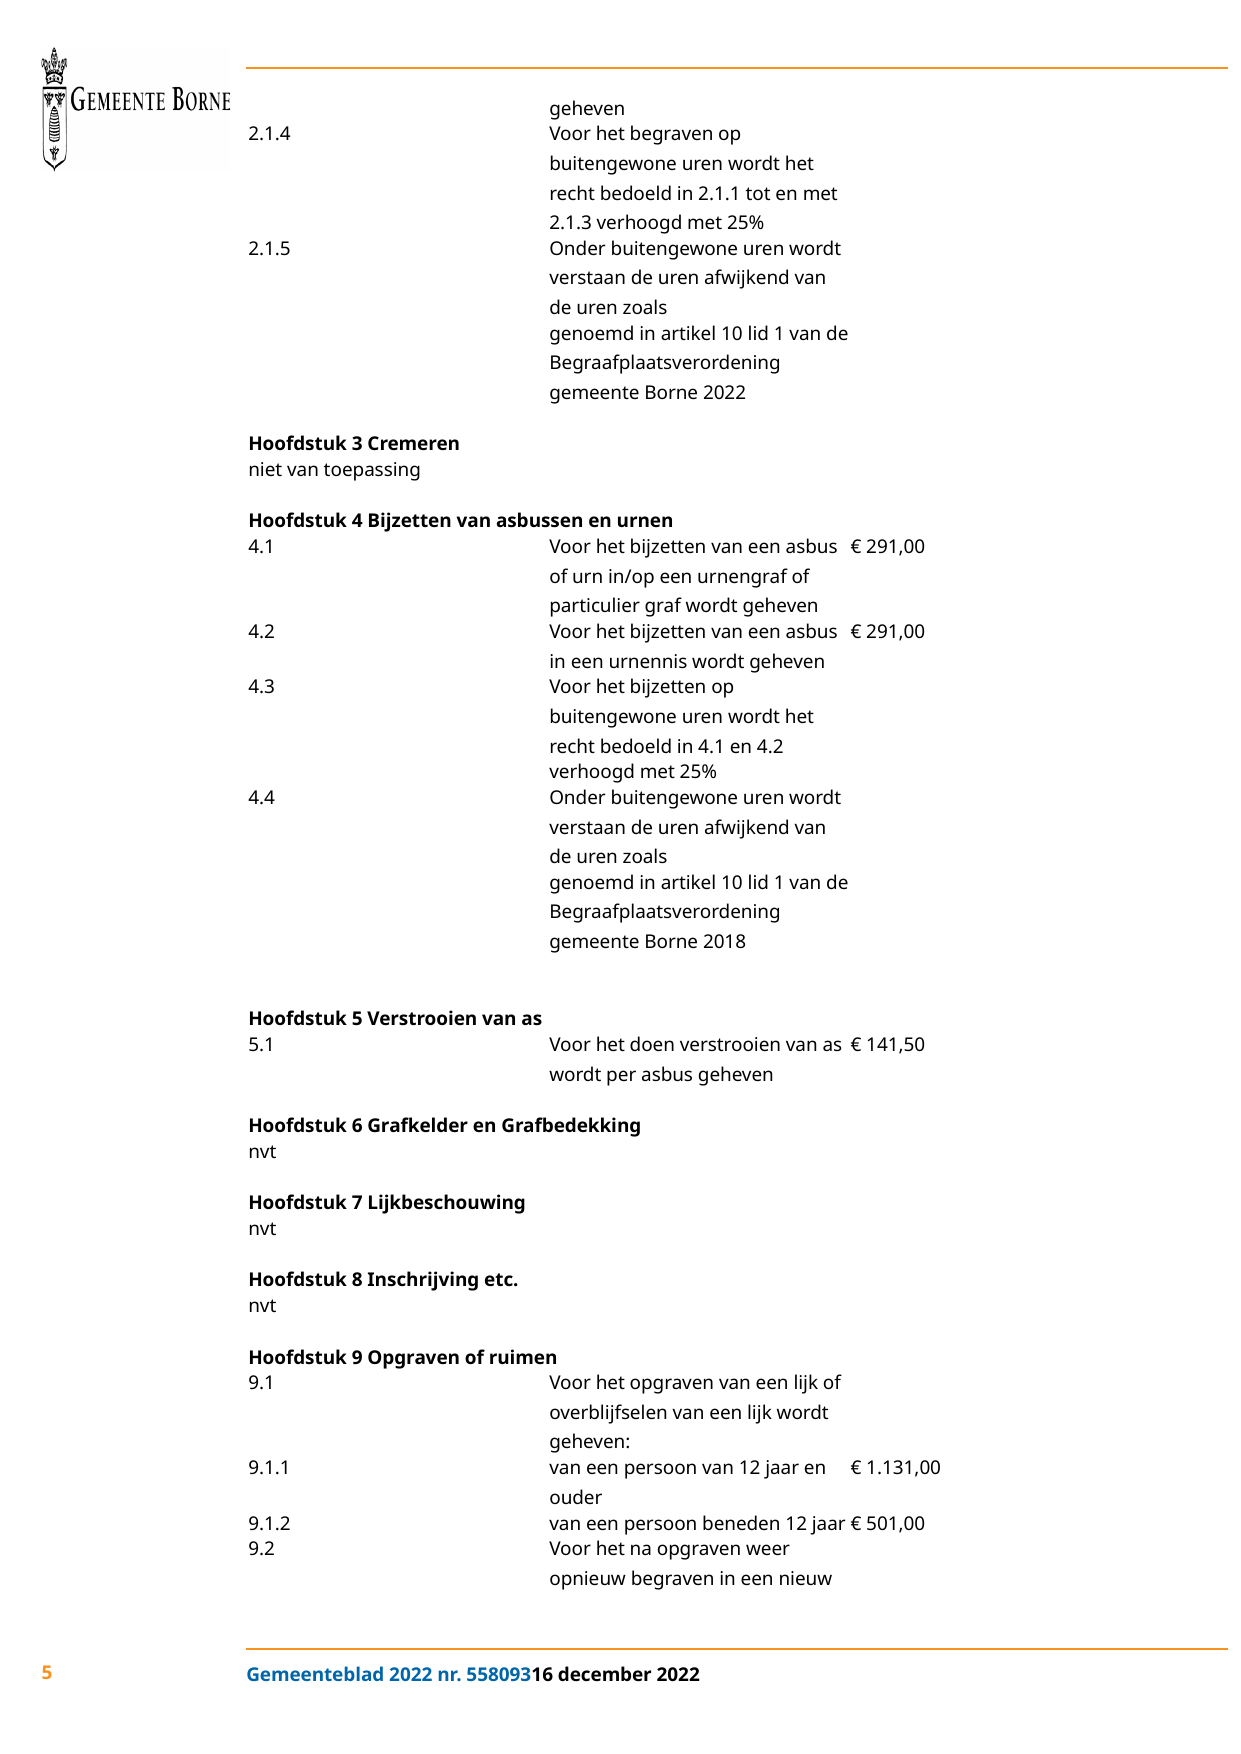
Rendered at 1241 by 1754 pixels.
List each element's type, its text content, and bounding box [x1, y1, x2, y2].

table_cell Hoofdstuk 3 Cremeren [248, 431, 850, 456]
table_cell Hoofdstuk 9 Opgraven of ruimen [248, 1344, 850, 1369]
table_cell [850, 1190, 1152, 1215]
table_cell [850, 759, 1152, 784]
table_cell [248, 482, 549, 508]
table_cell [248, 759, 549, 784]
table_cell [549, 954, 850, 980]
table_cell [248, 980, 549, 1006]
table_cell [549, 482, 850, 508]
table_cell [549, 1293, 850, 1318]
table_cell Onder buitengewone uren wordt verstaan de uren afwijkend van de uren zoals [549, 784, 850, 869]
table_cell 9.1 [248, 1370, 549, 1454]
table_cell [850, 1241, 1152, 1267]
table_cell [850, 1344, 1152, 1369]
table_cell 2.1.4 [248, 121, 549, 235]
table_cell [248, 405, 549, 431]
table_cell geheven [549, 95, 850, 121]
table_cell verhoogd met 25% [549, 759, 850, 784]
table_cell Voor het doen verstrooien van as wordt per asbus geheven [549, 1031, 850, 1087]
table_cell nvt [248, 1138, 549, 1164]
table_cell [850, 235, 1152, 320]
table_cell [850, 405, 1152, 431]
table_cell genoemd in artikel 10 lid 1 van de Begraafplaatsverordening gemeente Borne 2022 [549, 320, 850, 405]
table_cell [850, 784, 1152, 869]
table_cell Voor het bijzetten van een asbus of urn in/op een urnengraf of particulier graf wordt geheven [549, 534, 850, 618]
table_cell € 1.131,00 [850, 1455, 1152, 1510]
table_cell Hoofdstuk 6 Grafkelder en Grafbedekking [248, 1112, 850, 1138]
table_cell Voor het na opgraven weer opnieuw begraven in een nieuw [549, 1536, 850, 1591]
table_cell 9.1.1 [248, 1455, 549, 1510]
table_cell [248, 1087, 549, 1112]
table_cell [248, 1241, 549, 1267]
table_cell nvt [248, 1293, 549, 1318]
table_cell Hoofdstuk 5 Verstrooien van as [248, 1006, 850, 1031]
table_cell [850, 95, 1152, 121]
table_cell [850, 1267, 1152, 1292]
table_cell Voor het bijzetten van een asbus in een urnennis wordt geheven [549, 618, 850, 674]
table_cell € 141,50 [850, 1031, 1152, 1087]
table_cell [850, 431, 1152, 456]
table_cell 2.1.5 [248, 235, 549, 320]
table_cell [850, 1215, 1152, 1241]
table_cell € 291,00 [850, 534, 1152, 618]
table_cell [549, 1087, 850, 1112]
table_cell van een persoon van 12 jaar en ouder [549, 1455, 850, 1510]
table_cell [549, 1138, 850, 1164]
table_cell [850, 1164, 1152, 1189]
table_cell [850, 1370, 1152, 1454]
table_cell [850, 869, 1152, 954]
table_cell [850, 1138, 1152, 1164]
table_cell nvt [248, 1215, 549, 1241]
table_cell [850, 1318, 1152, 1344]
table_cell genoemd in artikel 10 lid 1 van de Begraafplaatsverordening gemeente Borne 2018 [549, 869, 850, 954]
table_cell niet van toepassing [248, 456, 850, 482]
table_cell [850, 1536, 1152, 1591]
table_cell [850, 674, 1152, 758]
table_cell [850, 1006, 1152, 1031]
table_cell [549, 405, 850, 431]
table_cell € 501,00 [850, 1510, 1152, 1536]
table_cell [248, 869, 549, 954]
table_cell € 291,00 [850, 618, 1152, 674]
table_cell 4.4 [248, 784, 549, 869]
table_cell 9.2 [248, 1536, 549, 1591]
table_cell [549, 1215, 850, 1241]
table_cell [850, 508, 1152, 533]
table_cell [850, 954, 1152, 980]
table_cell [850, 1112, 1152, 1138]
table_cell Hoofdstuk 4 Bijzetten van asbussen en urnen [248, 508, 850, 533]
table_cell [850, 121, 1152, 235]
table_cell 5.1 [248, 1031, 549, 1087]
table_cell [850, 1087, 1152, 1112]
table_cell 4.3 [248, 674, 549, 758]
table_cell Hoofdstuk 8 Inschrijving etc. [248, 1267, 850, 1292]
table_cell [248, 954, 549, 980]
table_cell Voor het bijzetten op buitengewone uren wordt het recht bedoeld in 4.1 en 4.2 [549, 674, 850, 758]
picture [41, 47, 231, 172]
table_cell Hoofdstuk 7 Lijkbeschouwing [248, 1190, 850, 1215]
table_cell 4.2 [248, 618, 549, 674]
table_cell [850, 1293, 1152, 1318]
table_cell [248, 95, 549, 121]
table_cell Voor het begraven op buitengewone uren wordt het recht bedoeld in 2.1.1 tot en met 2.1.3 verhoogd met 25% [549, 121, 850, 235]
table_cell van een persoon beneden 12 jaar [549, 1510, 850, 1536]
table_cell Onder buitengewone uren wordt verstaan de uren afwijkend van de uren zoals [549, 235, 850, 320]
table_cell [850, 320, 1152, 405]
table_cell [850, 456, 1152, 482]
table_cell [549, 1241, 850, 1267]
table_cell [549, 1164, 850, 1189]
table_cell 4.1 [248, 534, 549, 618]
table_cell [248, 1318, 850, 1344]
table_cell [248, 320, 549, 405]
table_cell [549, 980, 850, 1006]
table_cell [850, 980, 1152, 1006]
table_cell 9.1.2 [248, 1510, 549, 1536]
table_cell [850, 482, 1152, 508]
table_cell Voor het opgraven van een lijk of overblijfselen van een lijk wordt geheven: [549, 1370, 850, 1454]
table_cell [248, 1164, 549, 1189]
